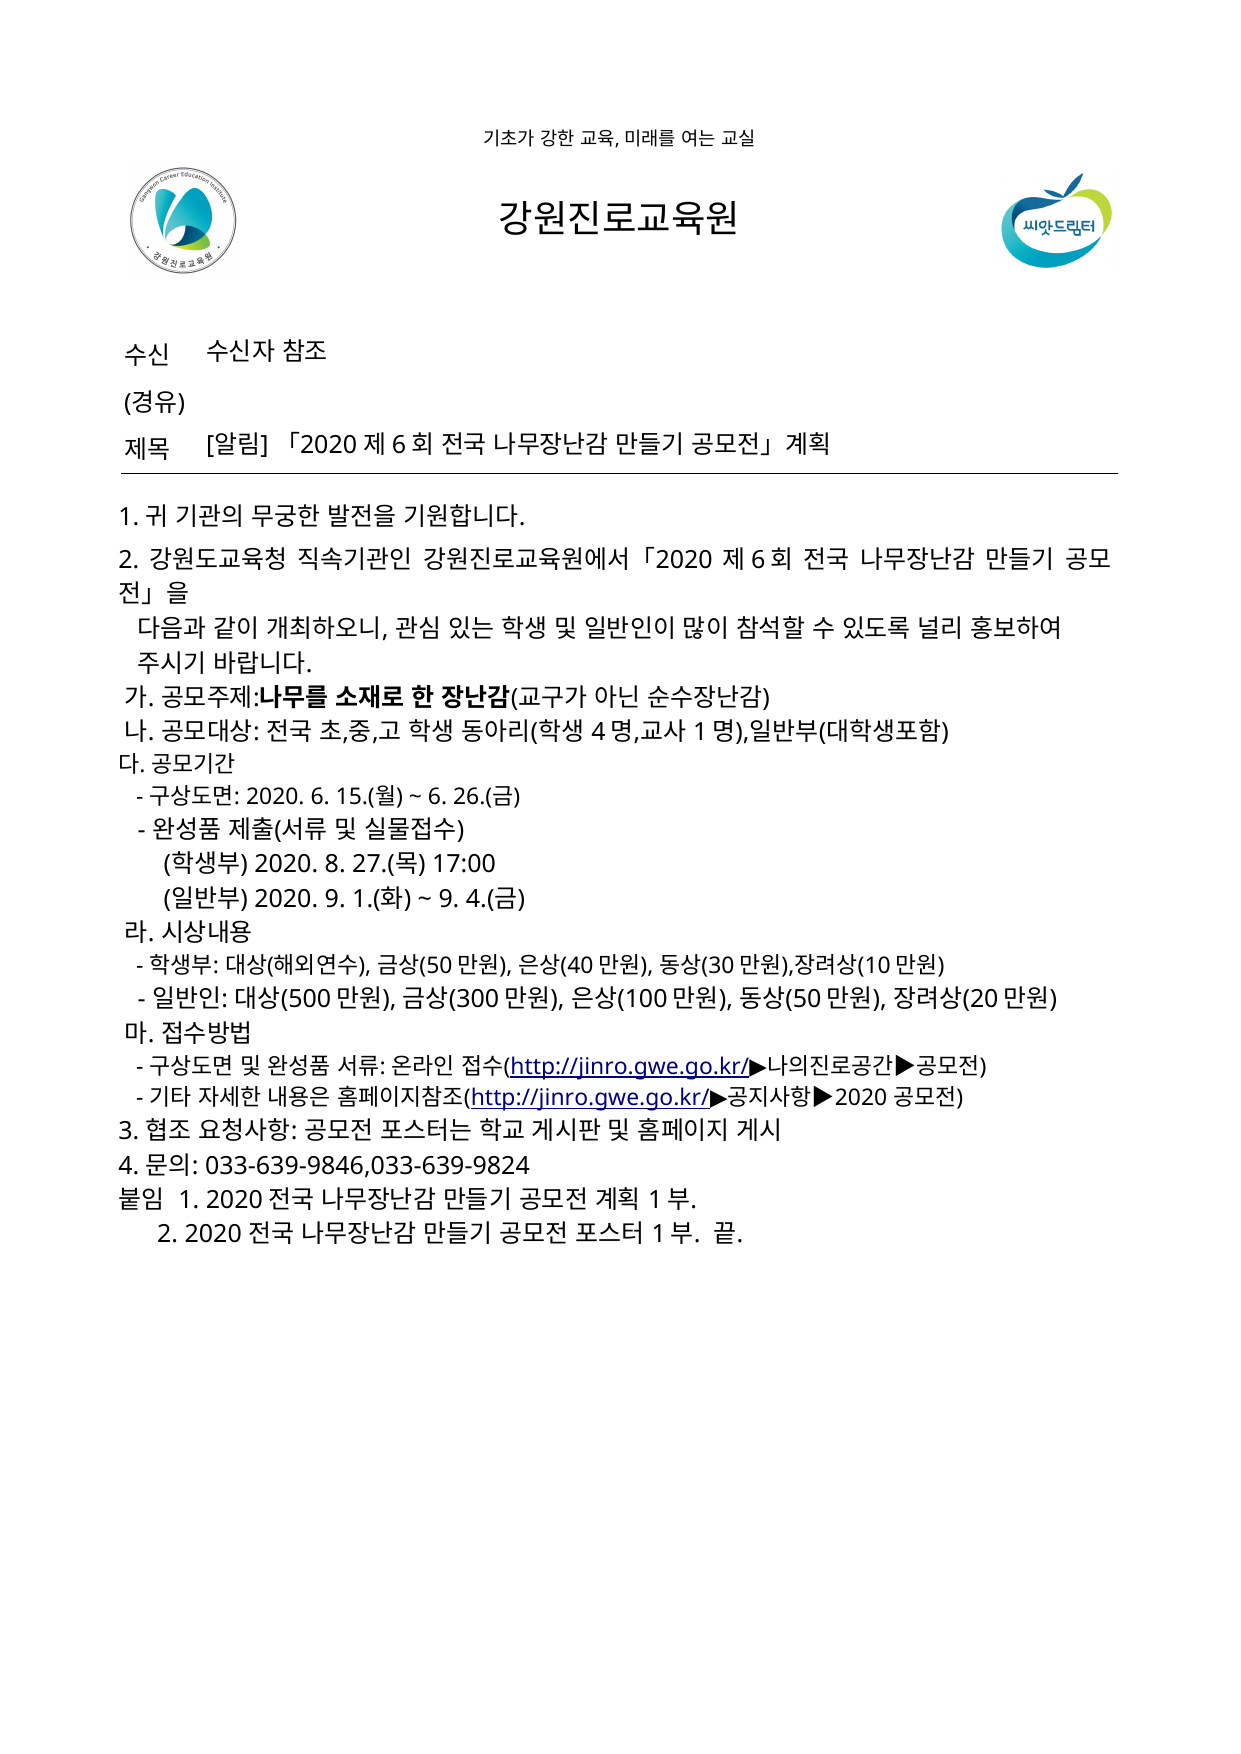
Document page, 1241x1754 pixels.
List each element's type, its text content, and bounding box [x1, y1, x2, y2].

text (학생부) 2020. 8. 27.(목) 17:00 [118, 845, 1112, 880]
table_cell [121, 285, 1118, 328]
table_cell (경유) [121, 379, 203, 422]
text 1. 귀 기관의 무궁한 발전을 기원합니다. [118, 497, 1122, 533]
text 주시기 바랍니다. [118, 644, 1112, 679]
text 2. 강원도교육청 직속기관인 강원진로교육원에서「2020 제6회 전국 나무장난감 만들기 공모전」을 [118, 541, 1112, 610]
text - 일반인: 대상(500만원), 금상(300만원), 은상(100만원), 동상(50만원), 장려상(20만원) [118, 980, 1112, 1014]
text - 학생부: 대상(해외연수), 금상(50만원), 은상(40만원), 동상(30만원),장려상(10만원) [118, 948, 1112, 980]
table_cell [알림] 「2020 제6회 전국 나무장난감 만들기 공모전」계획 [203, 422, 1118, 473]
text - 기타 자세한 내용은 홈페이지참조(http://jinro.gwe.go.kr/▶공지사항▶2020 공모전) [118, 1081, 1112, 1112]
text 다. 공모기간 [118, 748, 1112, 779]
text 마. 접수방법 [118, 1014, 1112, 1049]
table_cell 수신자 참조 [203, 328, 1118, 379]
text (일반부) 2020. 9. 1.(화) ~ 9. 4.(금) [118, 880, 1112, 914]
text 나. 공모대상: 전국 초,중,고 학생 동아리(학생 4명,교사 1명),일반부(대학생포함) [118, 713, 1112, 748]
table_cell [121, 161, 244, 285]
text 4. 문의: 033-639-9846,033-639-9824 [118, 1147, 1112, 1181]
text 3. 협조 요청사항: 공모전 포스터는 학교 게시판 및 홈페이지 게시 [118, 1112, 1112, 1147]
text - 완성품 제출(서류 및 실물접수) [118, 811, 1112, 845]
text 가. 공모주제:나무를 소재로 한 장난감(교구가 아닌 순수장난감) [118, 679, 1112, 713]
picture [126, 163, 239, 276]
text - 구상도면: 2020. 6. 15.(월) ~ 6. 26.(금) [118, 779, 1112, 811]
picture [997, 168, 1115, 271]
text - 구상도면 및 완성품 서류: 온라인 접수(http://jinro.gwe.go.kr/▶나의진로공간▶공모전) [118, 1049, 1112, 1081]
table_cell [203, 379, 1118, 422]
table_header 기초가 강한 교육, 미래를 여는 교실 [121, 121, 1118, 161]
text 다음과 같이 개최하오니, 관심 있는 학생 및 일반인이 많이 참석할 수 있도록 널리 홍보하여 [118, 610, 1112, 644]
table_cell 수신 [121, 328, 203, 379]
table_cell 제목 [121, 422, 203, 473]
table_cell [995, 161, 1118, 285]
text 2. 2020 전국 나무장난감 만들기 공모전 포스터 1부. 끝. [118, 1215, 1112, 1250]
table_cell 강원진로교육원 [244, 161, 994, 285]
text 붙임 1. 2020전국 나무장난감 만들기 공모전 계획 1부. [118, 1181, 1112, 1215]
text 라. 시상내용 [118, 914, 1112, 948]
